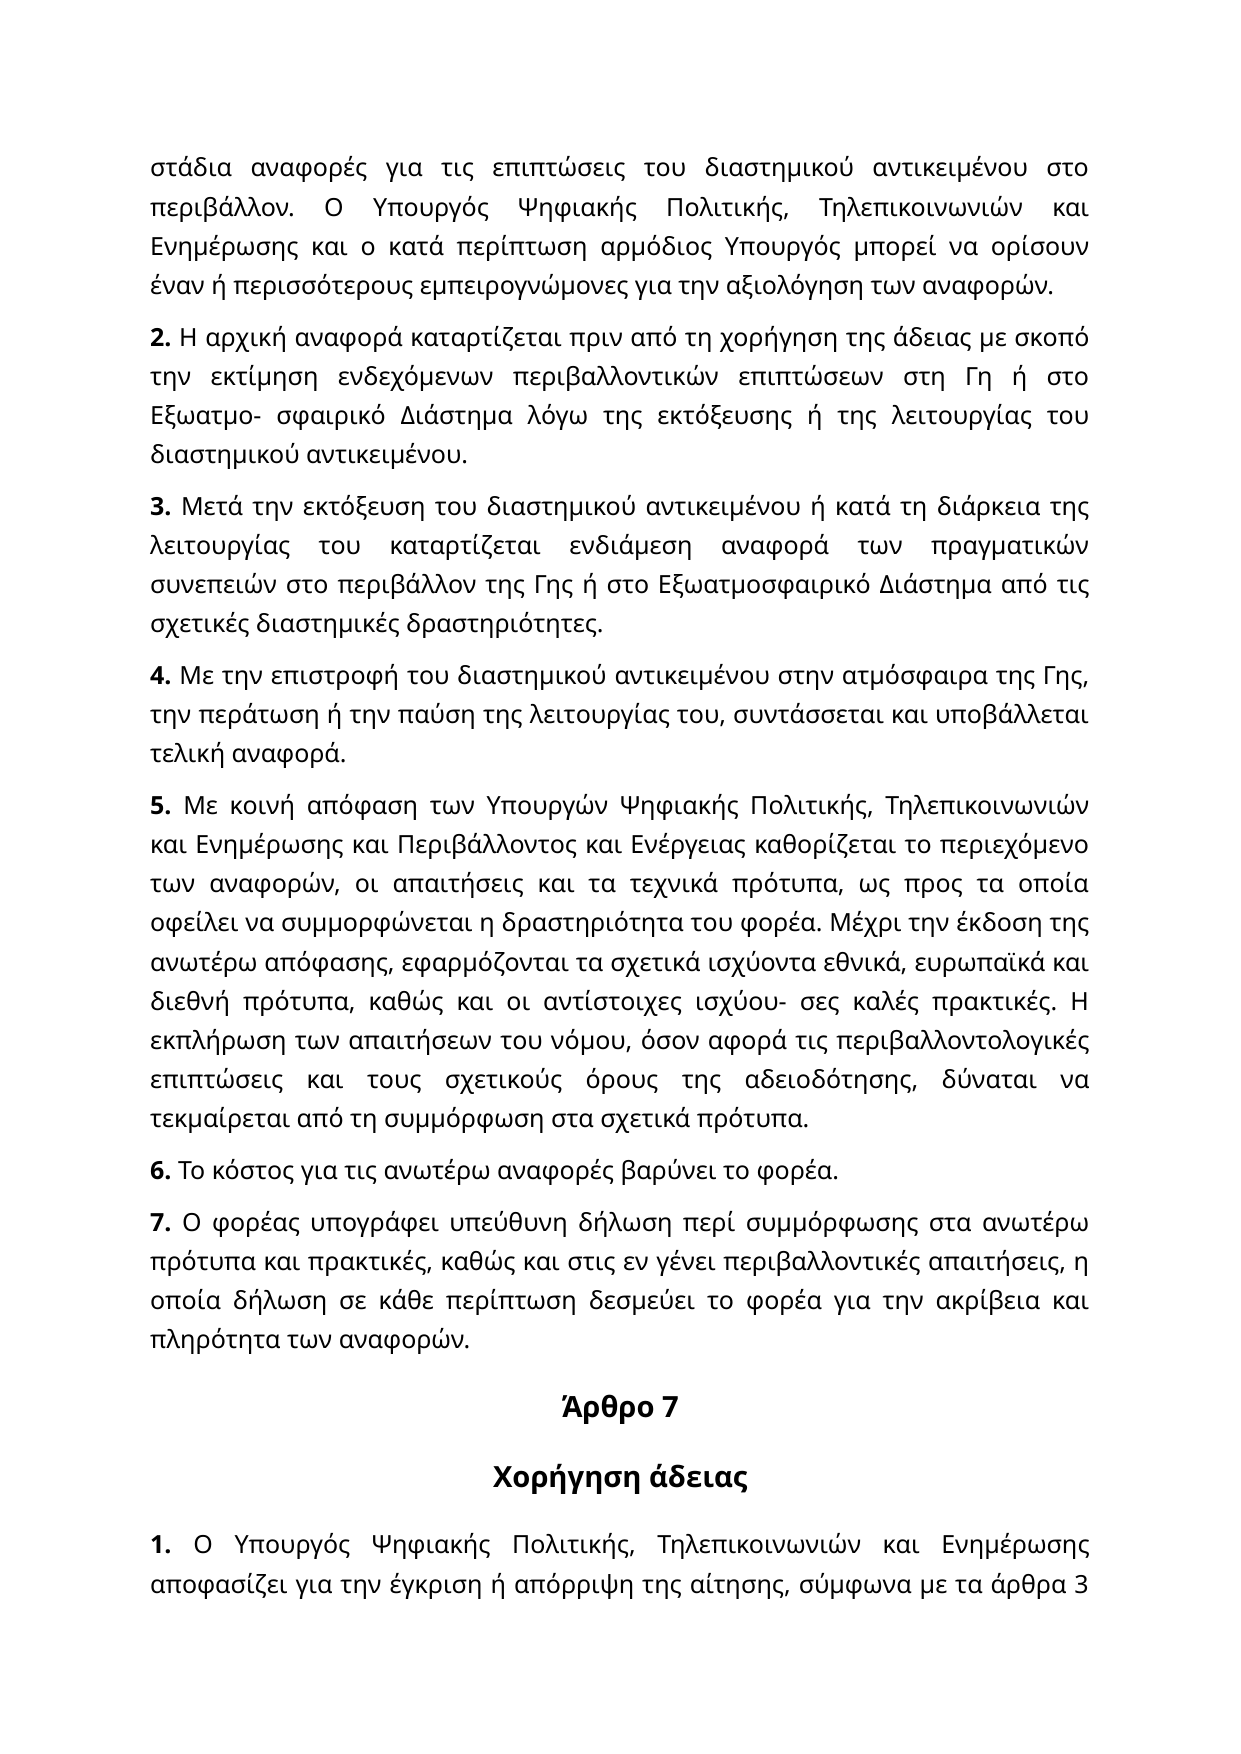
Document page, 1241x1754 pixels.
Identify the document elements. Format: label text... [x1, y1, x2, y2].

text στάδια αναφορές για τις επιπτώσεις του διαστημικού αντικειμένου στο περιβάλλον. Ο Υπουργός Ψηφιακής Πολιτικής, Τηλεπικοινωνιών και Ενημέρωσης και ο κατά περίπτωση αρμόδιος Υπουργός μπορεί να ορίσουν έναν ή περισσότερους εμπειρογνώμονες για την αξιολόγηση των αναφορών. [150, 150, 1090, 302]
subtitle Άρθρο 7 [150, 1386, 1090, 1426]
text 7. Ο φορέας υπογράφει υπεύθυνη δήλωση περί συμμόρφωσης στα ανωτέρω πρότυπα και πρακτικές, καθώς και στις εν γένει περιβαλλοντικές απαιτήσεις, η οποία δήλωση σε κάθε περίπτωση δεσμεύει το φορέα για την ακρίβεια και πληρότητα των αναφορών. [150, 1204, 1090, 1356]
text 1. Ο Υπουργός Ψηφιακής Πολιτικής, Τηλεπικοινωνιών και Ενημέρωσης αποφασίζει για την έγκριση ή απόρριψη της αίτησης, σύμφωνα με τα άρθρα 3 [150, 1527, 1090, 1600]
text 5. Με κοινή απόφαση των Υπουργών Ψηφιακής Πολιτικής, Τηλεπικοινωνιών και Ενημέρωσης και Περιβάλλοντος και Ενέργειας καθορίζεται το περιεχόμενο των αναφορών, οι απαιτήσεις και τα τεχνικά πρότυπα, ως προς τα οποία οφείλει να συμμορφώνεται η δραστηριότητα του φορέα. Μέχρι την έκδοση της ανωτέρω απόφασης, εφαρμόζονται τα σχετικά ισχύοντα εθνικά, ευρωπαϊκά και διεθνή πρότυπα, καθώς και οι αντίστοιχες ισχύου- σες καλές πρακτικές. Η εκπλήρωση των απαιτήσεων του νόμου, όσον αφορά τις περιβαλλοντολογικές επιπτώσεις και τους σχετικούς όρους της αδειοδότησης, δύναται να τεκμαίρεται από τη συμμόρφωση στα σχετικά πρότυπα. [150, 787, 1090, 1135]
text 4. Με την επιστροφή του διαστημικού αντικειμένου στην ατμόσφαιρα της Γης, την περάτωση ή την παύση της λειτουργίας του, συντάσσεται και υποβάλλεται τελική αναφορά. [150, 657, 1090, 770]
subtitle Χορήγηση άδειας [150, 1456, 1090, 1496]
text 3. Μετά την εκτόξευση του διαστημικού αντικειμένου ή κατά τη διάρκεια της λειτουργίας του καταρτίζεται ενδιάμεση αναφορά των πραγματικών συνεπειών στο περιβάλλον της Γης ή στο Εξωατμοσφαιρικό Διάστημα από τις σχετικές διαστημικές δραστηριότητες. [150, 488, 1090, 640]
text 6. Το κόστος για τις ανωτέρω αναφορές βαρύνει το φορέα. [150, 1152, 1090, 1187]
text 2. Η αρχική αναφορά καταρτίζεται πριν από τη χορήγηση της άδειας με σκοπό την εκτίμηση ενδεχόμενων περιβαλλοντικών επιπτώσεων στη Γη ή στο Εξωατμο- σφαιρικό Διάστημα λόγω της εκτόξευσης ή της λειτουργίας του διαστημικού αντικειμένου. [150, 319, 1090, 471]
